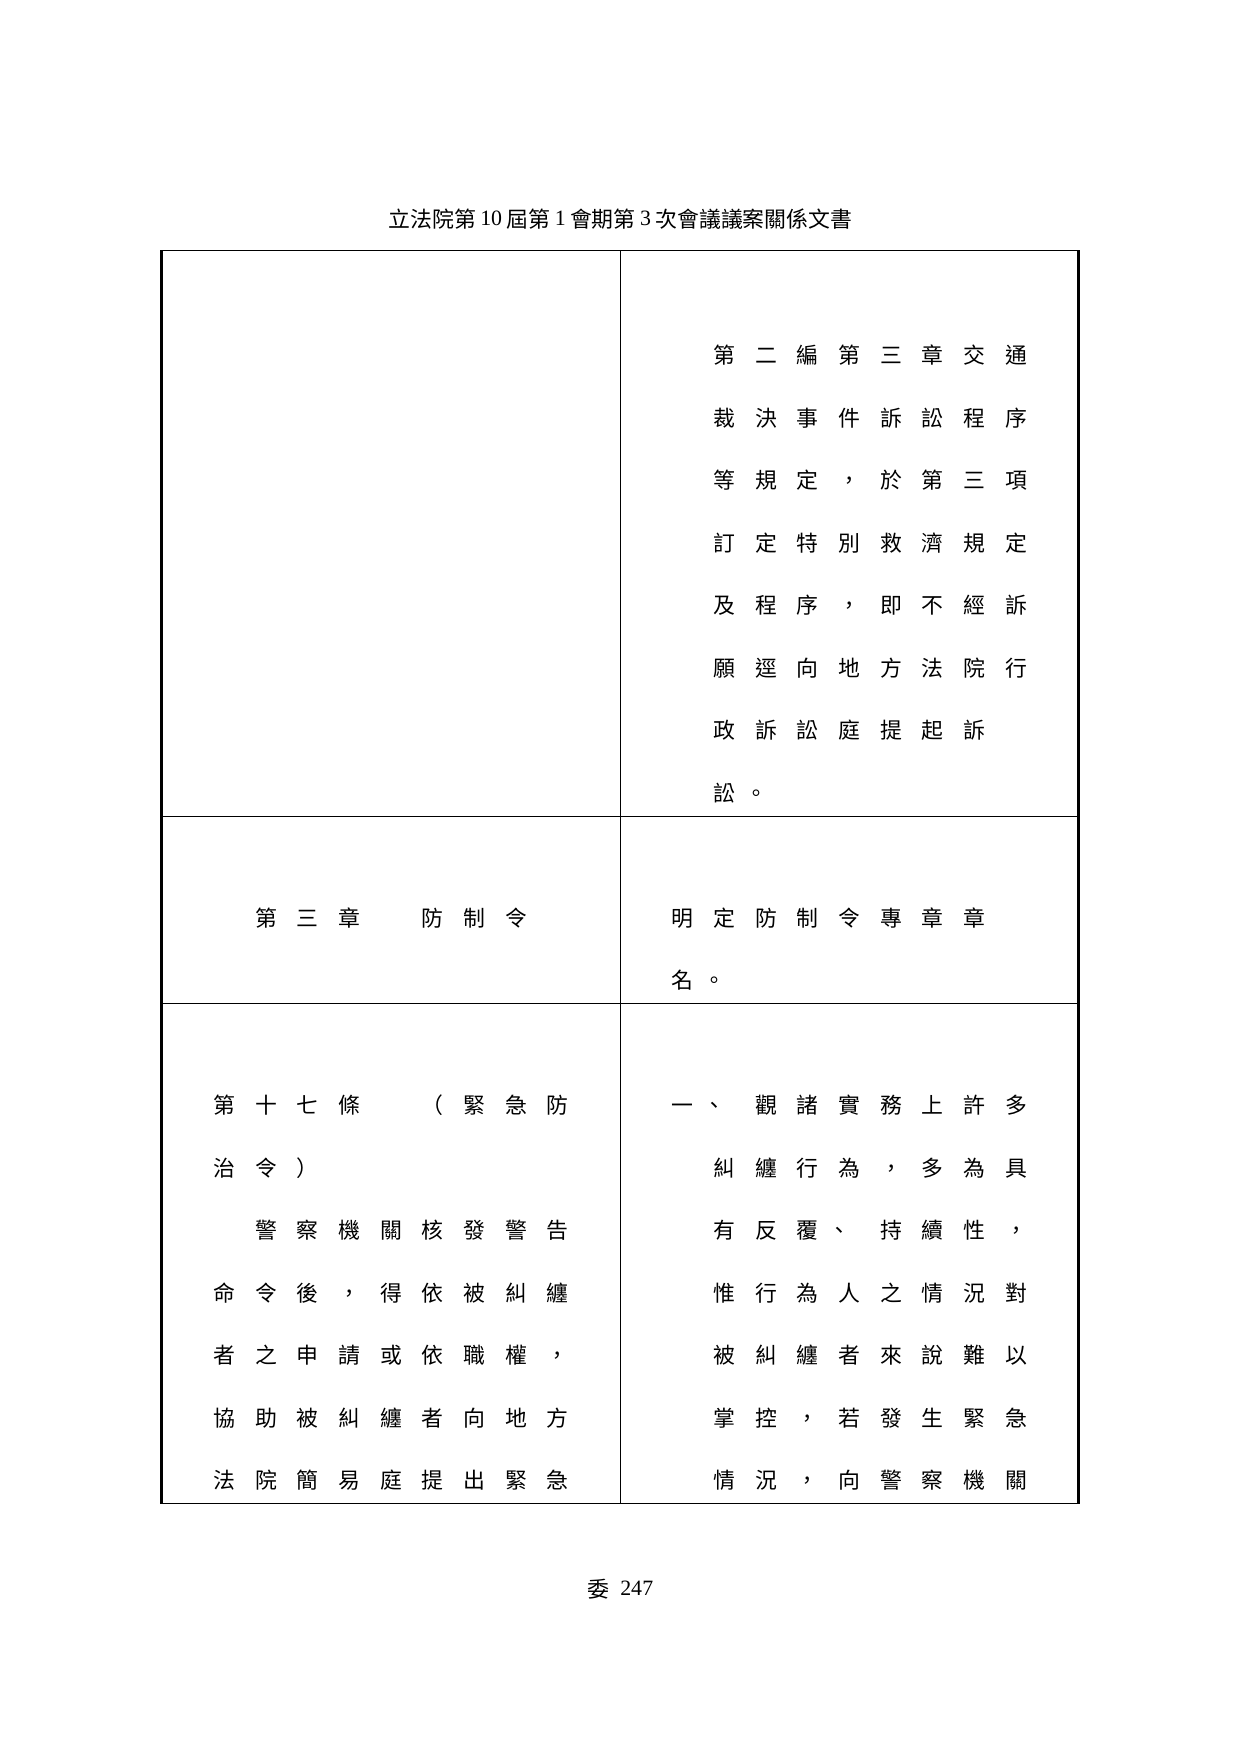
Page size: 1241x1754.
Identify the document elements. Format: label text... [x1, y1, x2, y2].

table_cell 明定防制令專章章名。 [621, 817, 1077, 1003]
table_cell 第二編第三章交通裁決事件訴訟程序等規定，於第三項訂定特別救濟規定及程序，即不經訴願逕向地方法院行政訴訟庭提起訴訟。 [621, 251, 1077, 816]
table_cell [163, 251, 620, 816]
table_cell 一、觀諸實務上許多糾纏行為，多為具有反覆、持續性，惟行為人之情況對被糾纏者來說難以掌控，若發生緊急情況，向警察機關 [621, 1004, 1077, 1503]
table_cell 第十七條 （緊急防治令） 警察機關核發警告命令後，得依被糾纏者之申請或依職權，協助被糾纏者向地方法院簡易庭提出緊急 [163, 1004, 620, 1503]
table_cell 第三章 防制令 [163, 817, 620, 1003]
